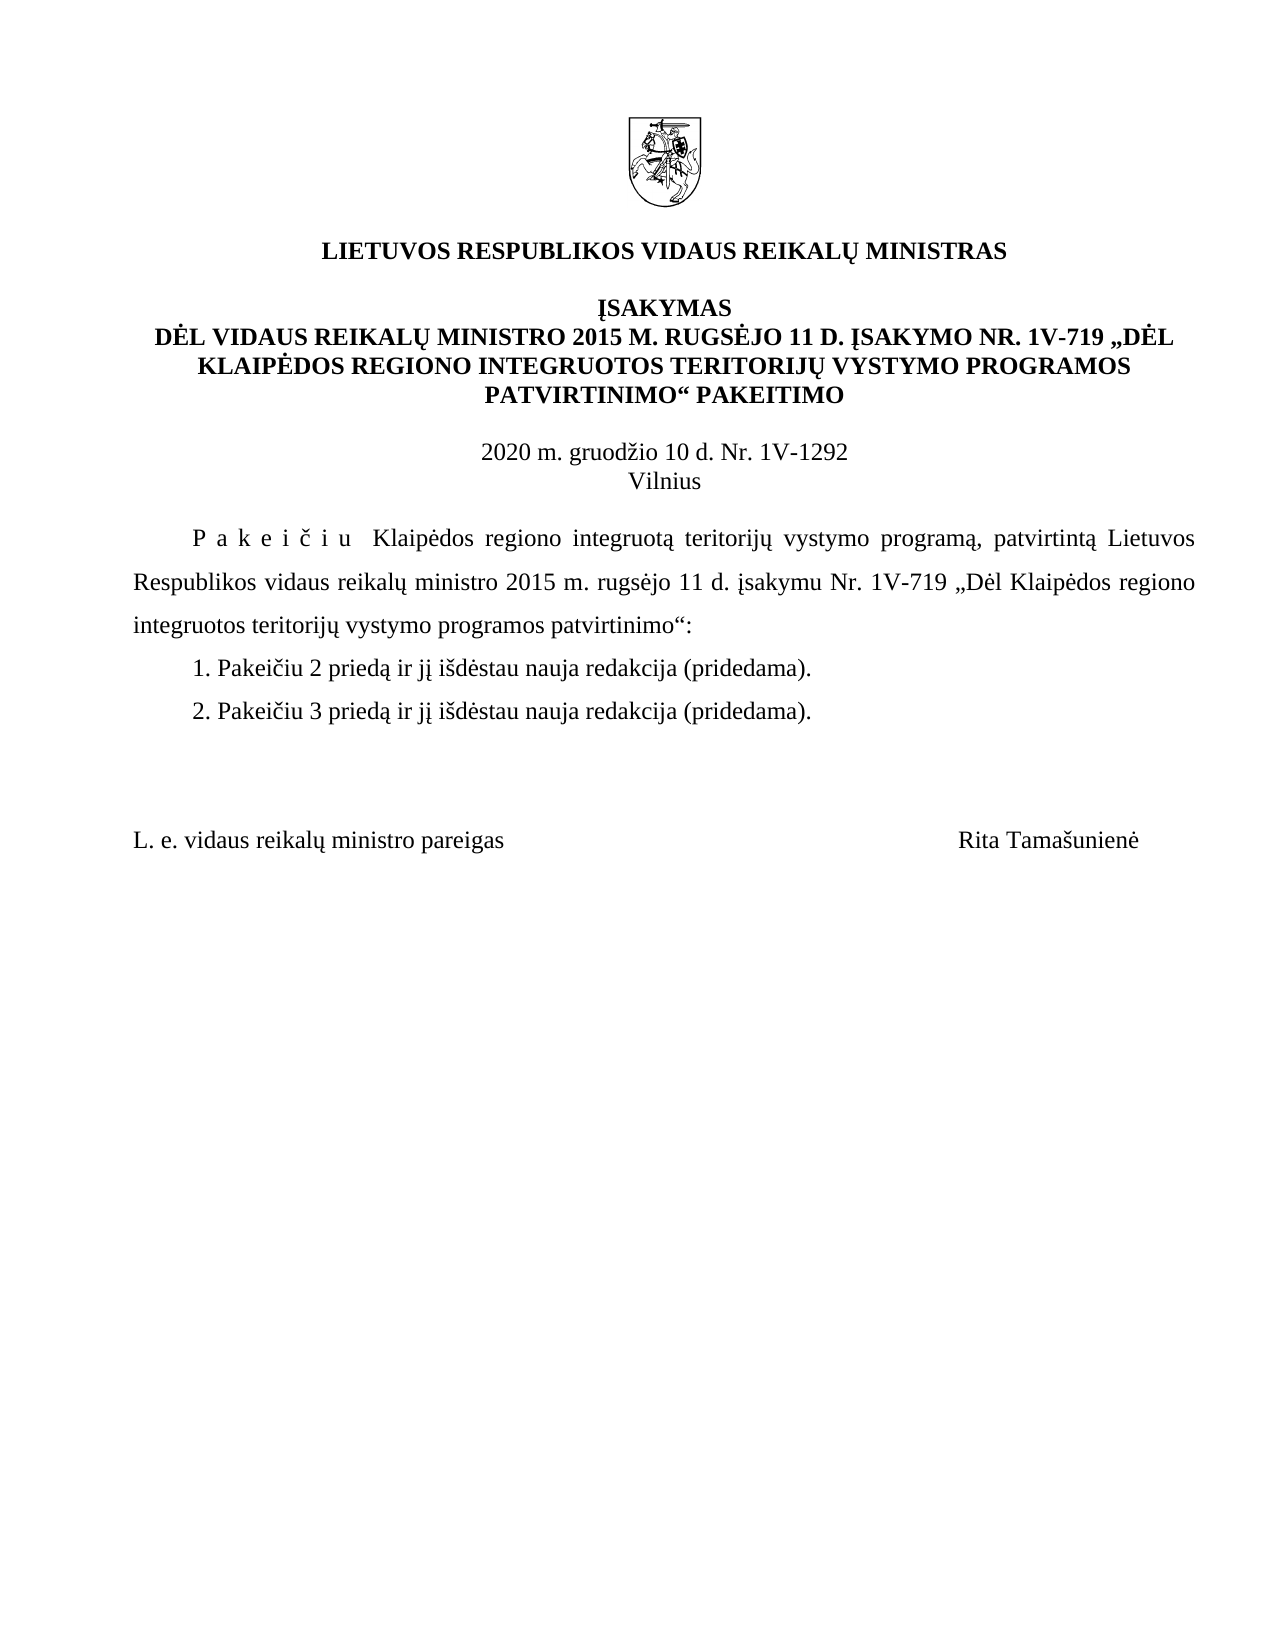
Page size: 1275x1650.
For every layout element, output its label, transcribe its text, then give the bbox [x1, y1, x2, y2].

text 2. Pakeičiu 3 priedą ir jį išdėstau nauja redakcija (pridedama). [192, 696, 1196, 725]
text ĮSAKYMAS [133, 293, 1196, 322]
text LIETUVOS RESPUBLIKOS VIDAUS REIKALŲ MINISTRAS [133, 236, 1196, 265]
text 2020 m. gruodžio 10 d. Nr. 1V-1292 [133, 437, 1196, 466]
text Pakeičiu Klaipėdos regiono integruotą teritorijų vystymo programą, patvirtintą Lietuvos Respublikos vidaus reikalų ministro 2015 m. rugsėjo 11 d. įsakymu Nr. 1V-719 „Dėl Klaipėdos regiono integruotos teritorijų vystymo programos patvirtinimo“: [133, 523, 1196, 638]
text 1. Pakeičiu 2 priedą ir jį išdėstau nauja redakcija (pridedama). [192, 653, 1196, 682]
text Vilnius [133, 466, 1196, 495]
text DĖL VIDAUS REIKALŲ MINISTRO 2015 M. RUGSĖJO 11 D. ĮSAKYMO NR. 1V-719 „DĖL KLAIPĖDOS REGIONO INTEGRUOTOS TERITORIJŲ VYSTYMO PROGRAMOS PATVIRTINIMO“ PAKEITIMO [133, 322, 1196, 408]
text L. e. vidaus reikalų ministro pareigas Rita Tamašunienė [133, 825, 1196, 854]
